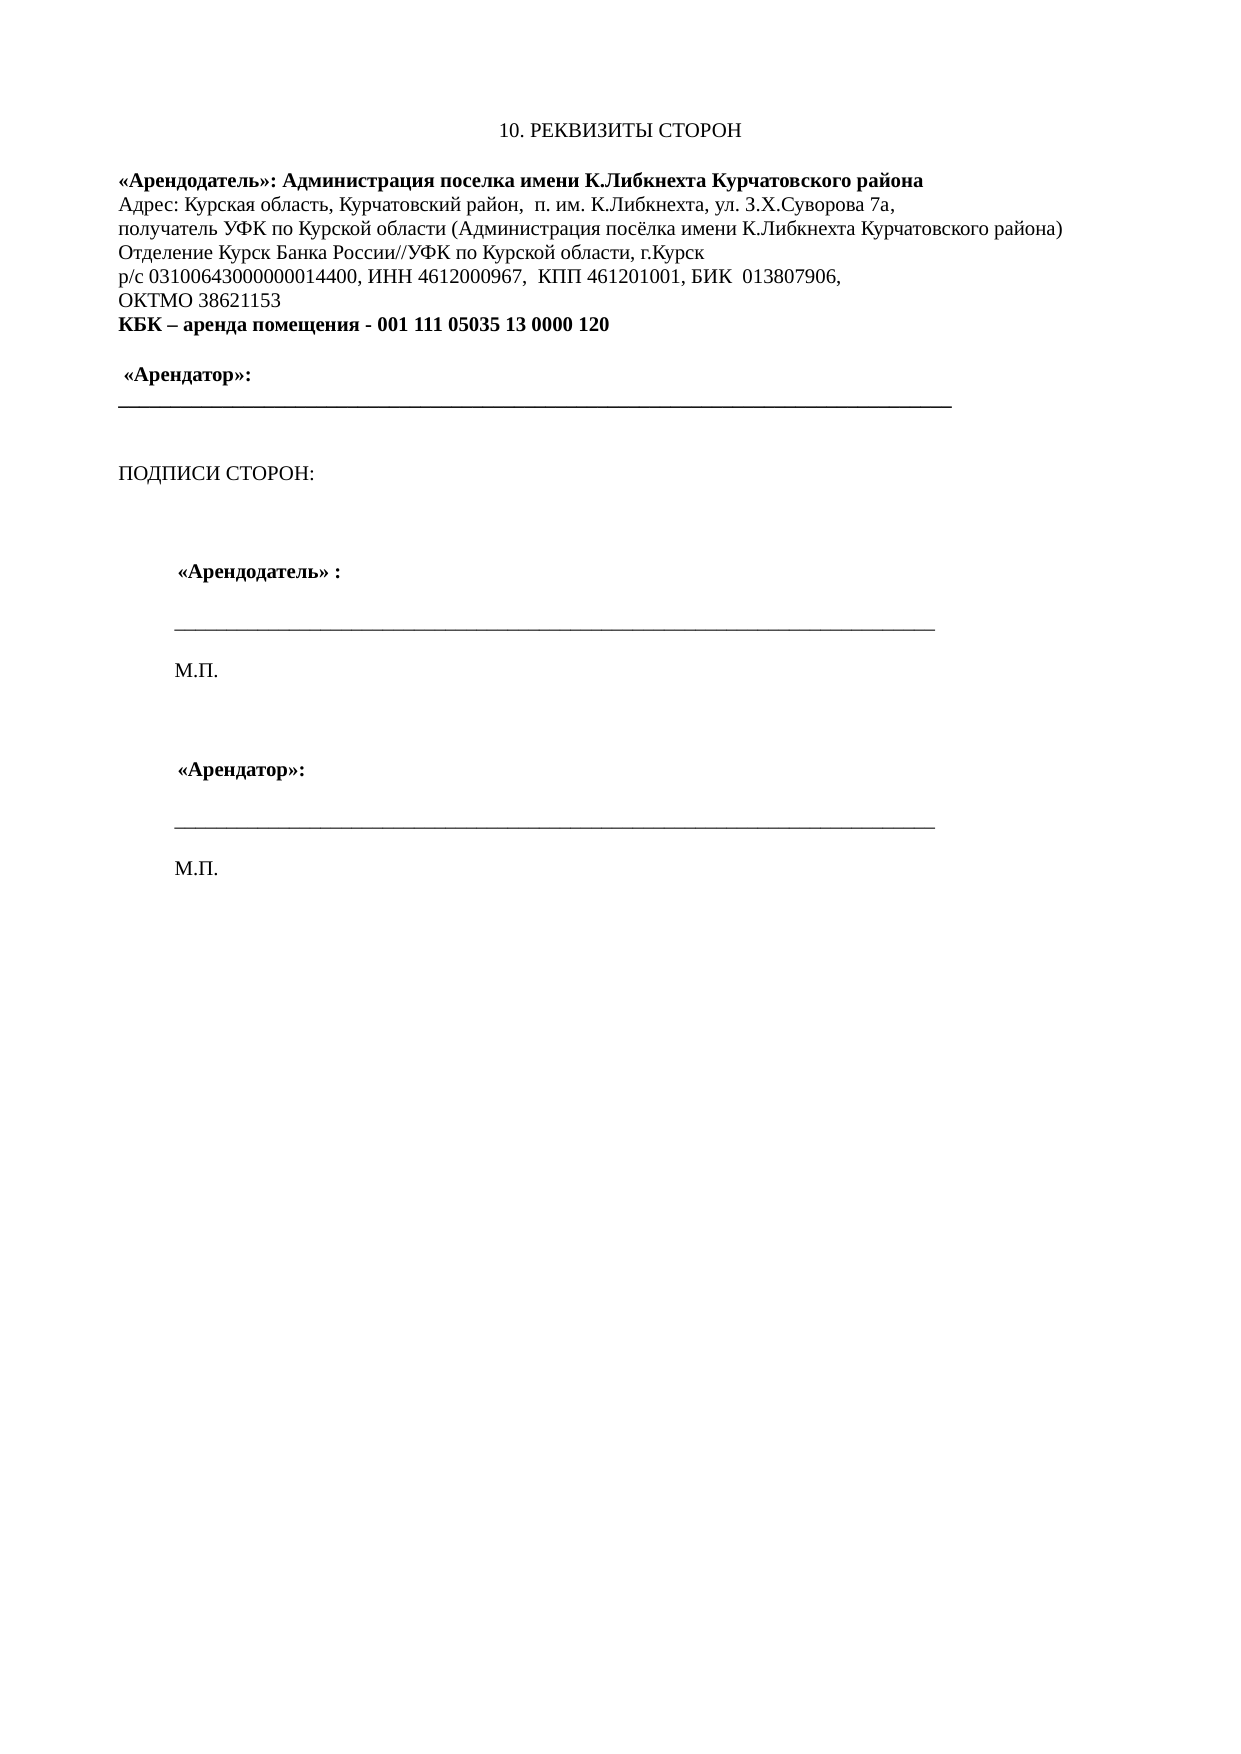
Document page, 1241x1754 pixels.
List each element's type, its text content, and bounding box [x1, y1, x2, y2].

text М.П. [118, 856, 1122, 880]
text ОКТМО 38621153 [118, 288, 1122, 312]
text ПОДПИСИ СТОРОН: [118, 460, 1122, 484]
text «Арендодатель»: Администрация поселка имени К.Либкнехта Курчатовского района [118, 168, 1122, 192]
text получатель УФК по Курской области (Администрация посёлка имени К.Либкнехта Курчатовского района) [118, 216, 1122, 240]
text _________________________________________________________________________ [118, 609, 1122, 633]
text «Арендодатель» : [118, 559, 1122, 583]
text М.П. [118, 658, 1122, 682]
text ________________________________________________________________________________ [118, 386, 1122, 409]
text 10. РЕКВИЗИТЫ СТОРОН [118, 118, 1122, 142]
text Отделение Курск Банка России//УФК по Курской области, г.Курск [118, 240, 1122, 264]
text «Арендатор»: [118, 757, 1122, 781]
text р/с 03100643000000014400, ИНН 4612000967, КПП 461201001, БИК 013807906, [118, 264, 1122, 288]
text КБК – аренда помещения - 001 111 05035 13 0000 120 [118, 312, 1122, 336]
text Адрес: Курская область, Курчатовский район, п. им. К.Либкнехта, ул. З.Х.Суворова 7а, [118, 192, 1122, 216]
text _________________________________________________________________________ [118, 807, 1122, 831]
text «Арендатор»: [118, 361, 1122, 386]
